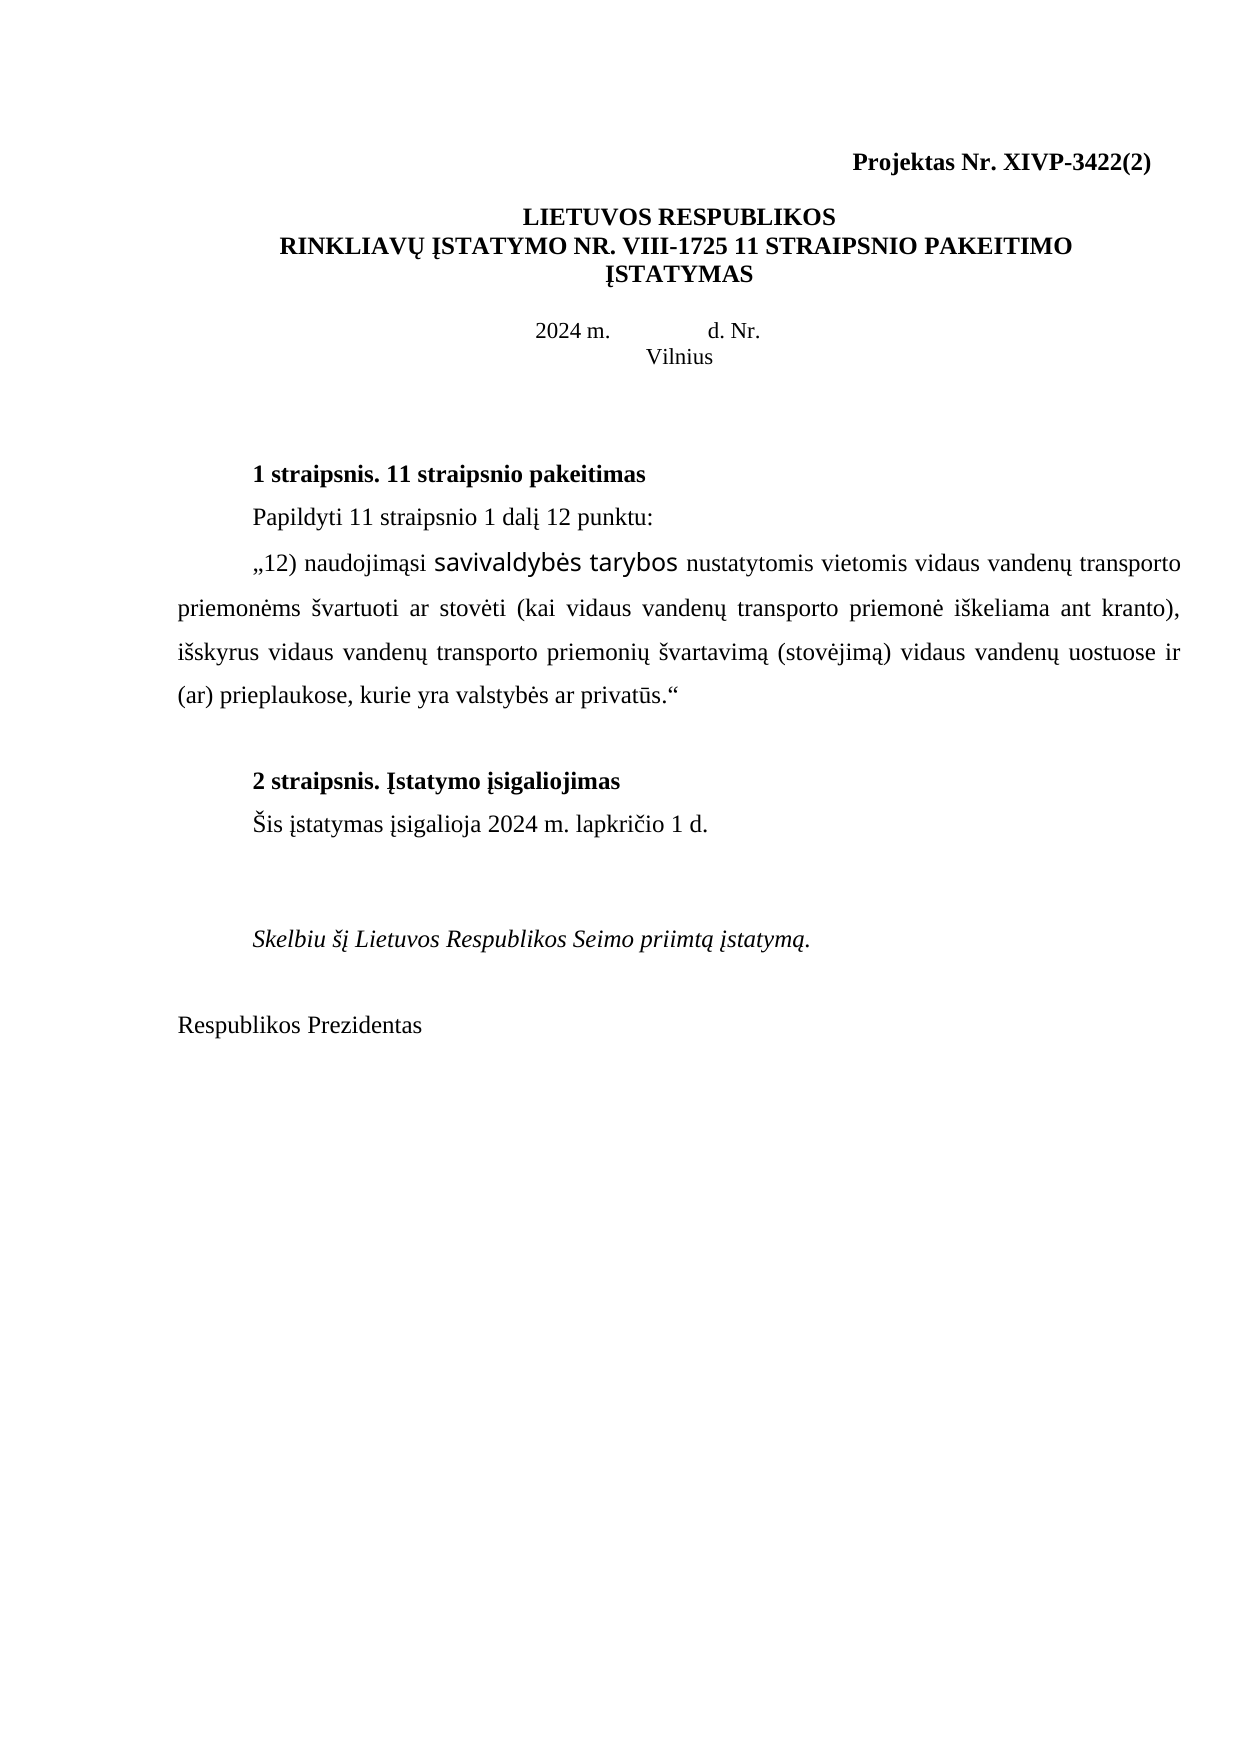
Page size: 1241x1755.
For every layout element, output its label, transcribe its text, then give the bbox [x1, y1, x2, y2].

text 1 straipsnis. 11 straipsnio pakeitimas [177, 459, 1181, 488]
text Respublikos Prezidentas [177, 1010, 1152, 1039]
text ĮSTATYMAS [177, 259, 1181, 288]
text 2 straipsnis. Įstatymo įsigaliojimas [177, 766, 1181, 795]
text Projektas Nr. XIVP-3422(2) [852, 147, 1181, 176]
text 2024 m. d. Nr. [177, 317, 1181, 343]
text Šis įstatymas įsigalioja 2024 m. lapkričio 1 d. [177, 809, 1181, 838]
text Skelbiu šį Lietuvos Respublikos Seimo priimtą įstatymą. [177, 924, 1152, 953]
text Papildyti 11 straipsnio 1 dalį 12 punktu: [252, 502, 1181, 531]
text LIETUVOS RESPUBLIKOS [177, 202, 1181, 231]
text Vilnius [177, 343, 1181, 370]
text „12) naudojimąsi savivaldybės tarybos nustatytomis vietomis vidaus vandenų transporto priemonėms švartuoti ar stovėti (kai vidaus vandenų transporto priemonė iškeliama ant kranto), išskyrus vidaus vandenų transporto priemonių švartavimą (stovėjimą) vidaus vandenų uostuose ir (ar) prieplaukose, kurie yra valstybės ar privatūs.“ [177, 545, 1181, 708]
text rinkliavų įstatymO NR. VIII-1725 11 STRAIPSNIO PAKEITIMO [177, 231, 1181, 259]
